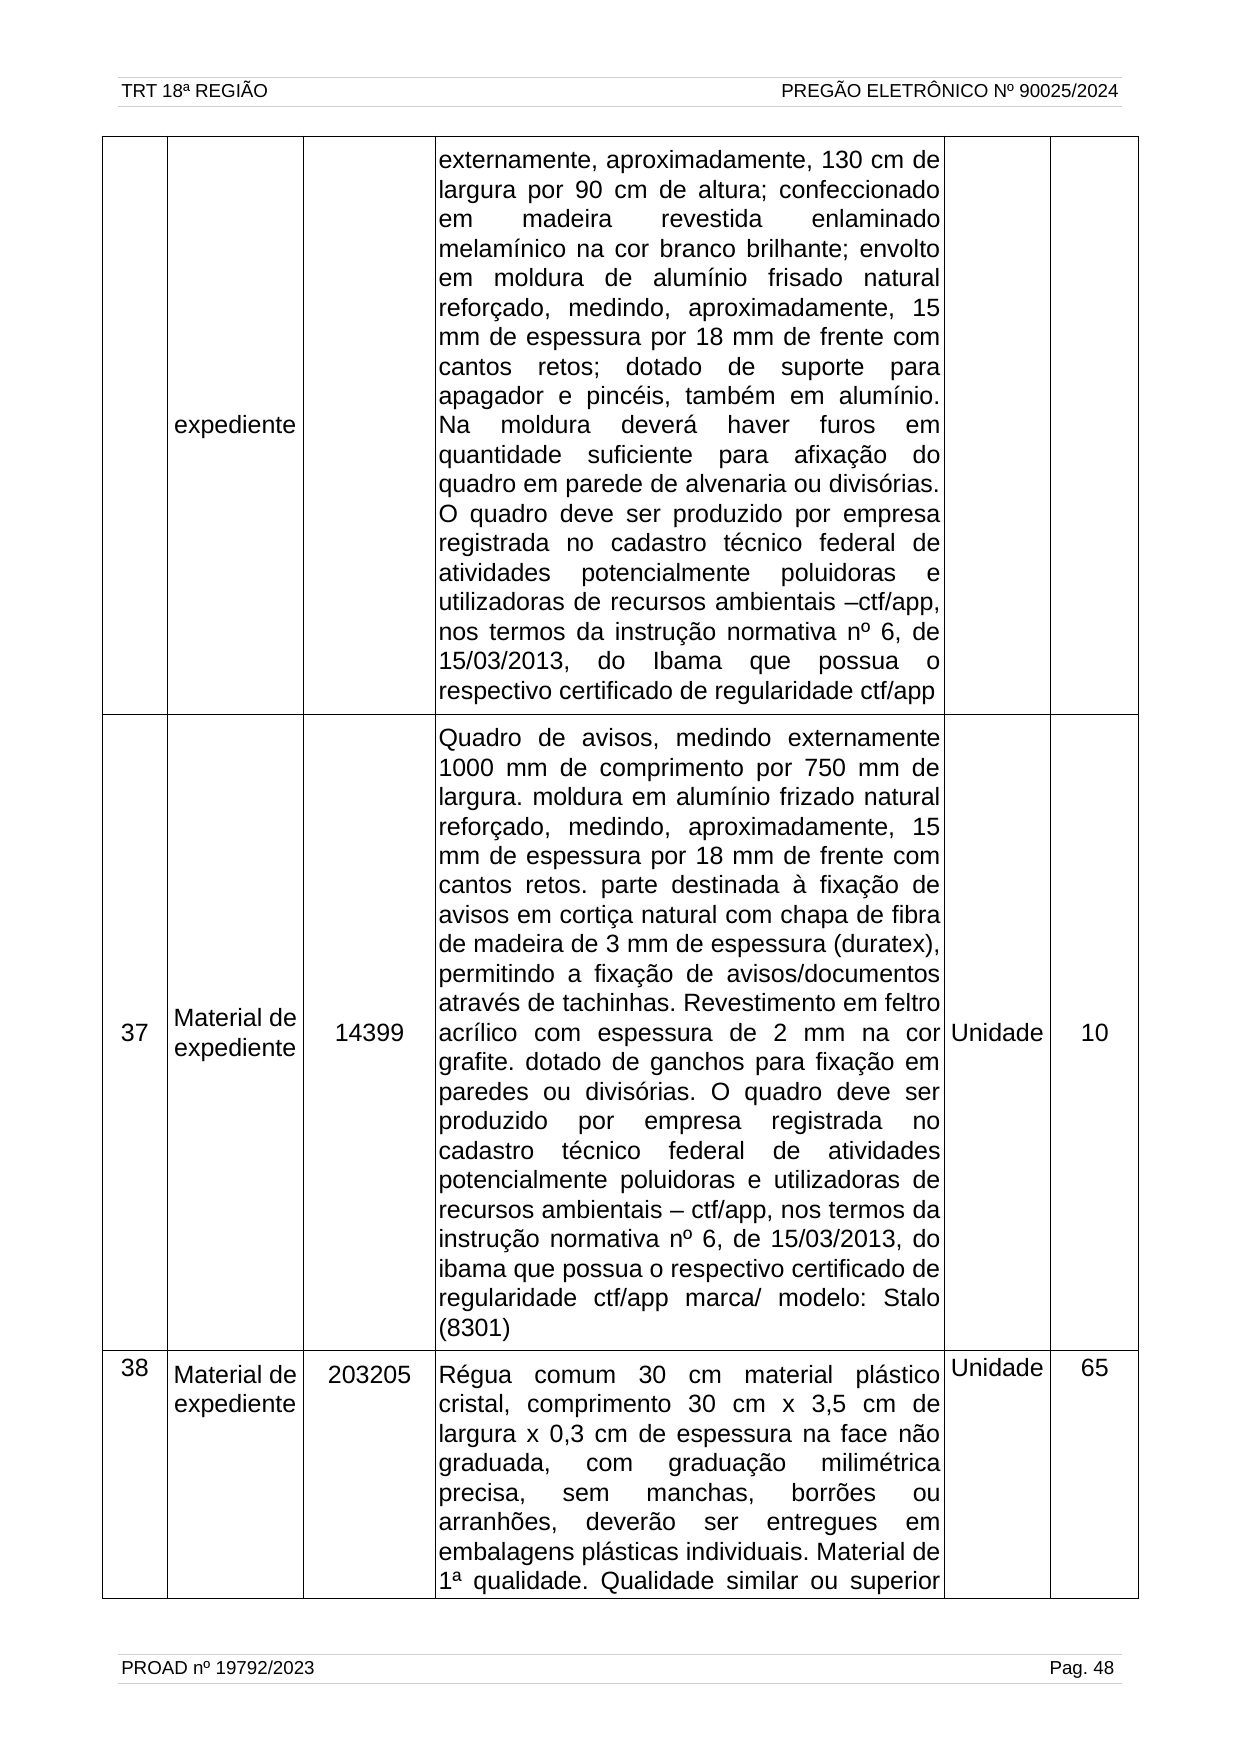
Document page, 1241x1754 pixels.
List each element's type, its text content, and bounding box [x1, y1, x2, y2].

table_cell 37 [103, 715, 167, 1350]
table_cell Unidade [945, 1351, 1050, 1598]
table_cell Material de expediente [168, 1351, 303, 1598]
table_cell [945, 137, 1050, 713]
table_cell externamente, aproximadamente, 130 cm de largura por 90 cm de altura; confeccionado em madeira revestida enlaminado melamínico na cor branco brilhante; envolto em moldura de alumínio frisado natural reforçado, medindo, aproximadamente, 15 mm de espessura por 18 mm de frente com cantos retos; dotado de suporte para apagador e pincéis, também em alumínio. Na moldura deverá haver furos em quantidade suficiente para afixação do quadro em parede de alvenaria ou divisórias. O quadro deve ser produzido por empresa registrada no cadastro técnico federal de atividades potencialmente poluidoras e utilizadoras de recursos ambientais –ctf/app, nos termos da instrução normativa nº 6, de 15/03/2013, do Ibama que possua o respectivo certificado de regularidade ctf/app [436, 137, 944, 713]
table_cell [304, 137, 435, 713]
table_cell Unidade [945, 715, 1050, 1350]
table_cell 10 [1051, 715, 1138, 1350]
table_cell Quadro de avisos, medindo externamente 1000 mm de comprimento por 750 mm de largura. moldura em alumínio frizado natural reforçado, medindo, aproximadamente, 15 mm de espessura por 18 mm de frente com cantos retos. parte destinada à fixação de avisos em cortiça natural com chapa de fibra de madeira de 3 mm de espessura (duratex), permitindo a fixação de avisos/documentos através de tachinhas. Revestimento em feltro acrílico com espessura de 2 mm na cor grafite. dotado de ganchos para fixação em paredes ou divisórias. O quadro deve ser produzido por empresa registrada no cadastro técnico federal de atividades potencialmente poluidoras e utilizadoras de recursos ambientais – ctf/app, nos termos da instrução normativa nº 6, de 15/03/2013, do ibama que possua o respectivo certificado de regularidade ctf/app marca/ modelo: Stalo (8301) [436, 715, 944, 1350]
table_cell Material de expediente [168, 715, 303, 1350]
table_cell [1051, 137, 1138, 713]
table_cell 203205 [304, 1351, 435, 1598]
table_cell expediente [168, 137, 303, 713]
table_cell Régua comum 30 cm material plástico cristal, comprimento 30 cm x 3,5 cm de largura x 0,3 cm de espessura na face não graduada, com graduação milimétrica precisa, sem manchas, borrões ou arranhões, deverão ser entregues em embalagens plásticas individuais. Material de 1ª qualidade. Qualidade similar ou superior [436, 1351, 944, 1598]
table_cell 38 [103, 1351, 167, 1598]
table_cell 65 [1051, 1351, 1138, 1598]
table_cell 14399 [304, 715, 435, 1350]
table_cell [103, 137, 167, 713]
